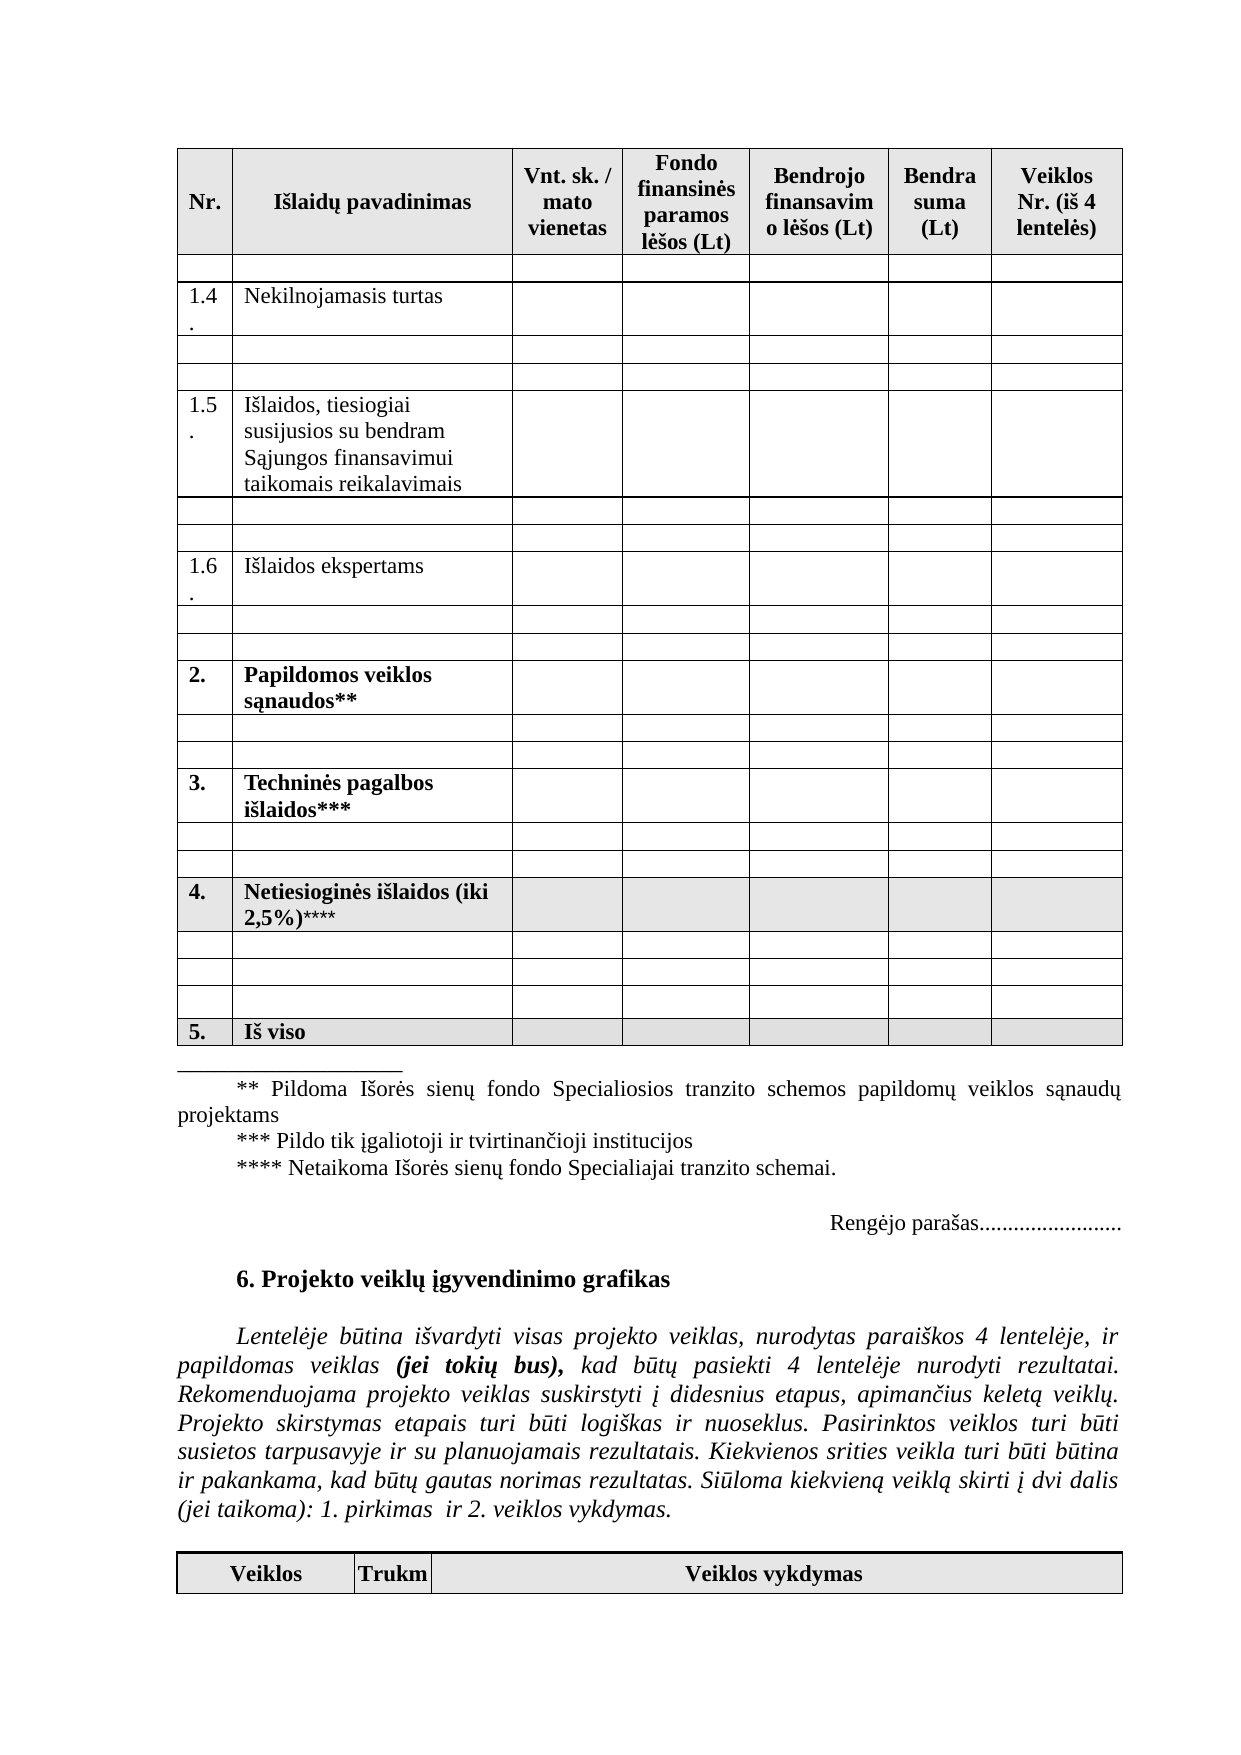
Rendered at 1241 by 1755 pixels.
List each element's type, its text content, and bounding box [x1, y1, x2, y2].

table_cell [233, 959, 512, 985]
table_cell Išlaidos, tiesiogiai susijusios su bendram Sąjungos finansavimui taikomais reikalavimais [233, 391, 512, 496]
table_cell [889, 932, 991, 958]
table_cell [750, 283, 888, 335]
table_cell [178, 606, 232, 632]
table_cell [889, 336, 991, 363]
table_cell [233, 606, 512, 632]
table_cell [992, 769, 1122, 822]
table_cell [513, 715, 622, 741]
table_cell [750, 634, 888, 660]
table_cell [623, 552, 749, 605]
table_cell [178, 742, 232, 768]
table_cell [889, 769, 991, 822]
table_cell [750, 932, 888, 958]
table_cell [178, 932, 232, 958]
table_cell [623, 364, 749, 390]
table_cell [178, 823, 232, 849]
table_cell [623, 932, 749, 958]
table_cell Nekilnojamasis turtas [233, 283, 512, 335]
table_cell [889, 391, 991, 496]
table_cell [992, 878, 1122, 931]
table_cell [992, 932, 1122, 958]
table_header Veiklos Nr. (iš 4 lentelės) [992, 149, 1122, 254]
table_cell [889, 606, 991, 632]
table_cell [178, 255, 232, 281]
table_header Trukm [355, 1554, 431, 1593]
table_cell [233, 255, 512, 281]
table_cell [513, 1019, 622, 1045]
table_cell [889, 715, 991, 741]
text __________________ [177, 1046, 1122, 1074]
table_cell [623, 525, 749, 551]
table_cell [750, 525, 888, 551]
table_cell [513, 606, 622, 632]
table_cell [992, 391, 1122, 496]
table_cell [233, 823, 512, 849]
table_cell [513, 283, 622, 335]
table_cell 5. [178, 1019, 232, 1045]
table_cell [750, 391, 888, 496]
table_header Vnt. sk. / mato vienetas [513, 149, 622, 254]
table_cell [623, 336, 749, 363]
text *** Pildo tik įgaliotoji ir tvirtinančioji institucijos [177, 1127, 1122, 1154]
table_cell [178, 336, 232, 363]
table_cell [178, 986, 232, 1017]
table_cell [889, 283, 991, 335]
table_cell [750, 498, 888, 524]
table_cell [992, 634, 1122, 660]
table_cell [233, 364, 512, 390]
table_cell [750, 606, 888, 632]
table_cell [623, 742, 749, 768]
table_cell [178, 959, 232, 985]
table_cell [513, 959, 622, 985]
table_cell [178, 364, 232, 390]
table_header Fondo finansinės paramos lėšos (Lt) [623, 149, 749, 254]
table_cell [992, 715, 1122, 741]
table_cell [623, 715, 749, 741]
table_header Bendrojo finansavimo lėšos (Lt) [750, 149, 888, 254]
table_cell [233, 336, 512, 363]
table_cell [623, 878, 749, 931]
table_cell [513, 255, 622, 281]
table_cell [178, 851, 232, 877]
table_cell [233, 986, 512, 1017]
table_header Nr. [178, 149, 232, 254]
table_cell [623, 769, 749, 822]
table_cell [992, 255, 1122, 281]
table_cell [233, 932, 512, 958]
table_cell [750, 255, 888, 281]
table_cell Netiesioginės išlaidos (iki 2,5%)**** [233, 878, 512, 931]
table_cell [889, 823, 991, 849]
table_cell [513, 336, 622, 363]
table_cell [513, 878, 622, 931]
table_cell [889, 525, 991, 551]
table_cell [178, 525, 232, 551]
table_cell [992, 498, 1122, 524]
table_cell [233, 742, 512, 768]
table_cell 1.6. [178, 552, 232, 605]
table_cell [750, 959, 888, 985]
table_cell [889, 878, 991, 931]
table_header Išlaidų pavadinimas [233, 149, 512, 254]
table_cell [623, 634, 749, 660]
table_cell [889, 986, 991, 1017]
table_cell [513, 742, 622, 768]
table_cell [623, 851, 749, 877]
table_cell [992, 1019, 1122, 1045]
table_cell 1.4. [178, 283, 232, 335]
table_cell [513, 986, 622, 1017]
table_cell [513, 391, 622, 496]
table_cell [513, 525, 622, 551]
table_cell [992, 552, 1122, 605]
table_cell [623, 661, 749, 713]
table_cell [513, 552, 622, 605]
table_cell [623, 255, 749, 281]
table_cell [178, 634, 232, 660]
table_cell [889, 742, 991, 768]
table_cell [623, 986, 749, 1017]
table_cell [992, 336, 1122, 363]
table_cell Išlaidos ekspertams [233, 552, 512, 605]
text ** Pildoma Išorės sienų fondo Specialiosios tranzito schemos papildomų veiklos sąnaudų projektams [177, 1074, 1122, 1127]
table_cell [513, 932, 622, 958]
table_cell [992, 364, 1122, 390]
table_cell [233, 851, 512, 877]
table_cell [750, 661, 888, 713]
table_cell [750, 851, 888, 877]
table_cell [750, 742, 888, 768]
table_cell [233, 715, 512, 741]
table_cell [513, 851, 622, 877]
table_cell [513, 769, 622, 822]
table_cell [889, 498, 991, 524]
table_cell [992, 986, 1122, 1017]
table_cell [623, 823, 749, 849]
table_cell [992, 283, 1122, 335]
text Lentelėje būtina išvardyti visas projekto veiklas, nurodytas paraiškos 4 lentelėje, ir papildomas veiklas (jei tokių bus), kad būtų pasiekti 4 lentelėje nurodyti rezultatai. Rekomenduojama projekto veiklas suskirstyti į didesnius etapus, apimančius keletą veiklų. Projekto skirstymas etapais turi būti logiškas ir nuoseklus. Pasirinktos veiklos turi būti susietos tarpusavyje ir su planuojamais rezultatais. Kiekvienos srities veikla turi būti būtina ir pakankama, kad būtų gautas norimas rezultatas. Siūloma kiekvieną veiklą skirti į dvi dalis (jei taikoma): 1. pirkimas ir 2. veiklos vykdymas. [177, 1321, 1122, 1523]
text **** Netaikoma Išorės sienų fondo Specialiajai tranzito schemai. [177, 1154, 1122, 1180]
table_cell 3. [178, 769, 232, 822]
text 6. Projekto veiklų įgyvendinimo grafikas [177, 1264, 1122, 1293]
table_cell [889, 552, 991, 605]
table_cell 1.5. [178, 391, 232, 496]
table_cell [623, 1019, 749, 1045]
table_cell [750, 986, 888, 1017]
table_cell [623, 391, 749, 496]
table_cell Iš viso [233, 1019, 512, 1045]
table_cell [992, 851, 1122, 877]
table_cell 2. [178, 661, 232, 713]
table_cell [233, 498, 512, 524]
table_cell [750, 769, 888, 822]
table_cell [233, 634, 512, 660]
table_cell [623, 498, 749, 524]
table_cell [750, 1019, 888, 1045]
table_cell [889, 959, 991, 985]
table_cell [750, 715, 888, 741]
table_header Veiklos [178, 1554, 354, 1593]
table_cell [178, 498, 232, 524]
table_cell Techninės pagalbos išlaidos*** [233, 769, 512, 822]
table_cell Papildomos veiklos sąnaudos** [233, 661, 512, 713]
table_cell [178, 715, 232, 741]
table_cell [750, 336, 888, 363]
table_cell [992, 959, 1122, 985]
table_cell [992, 742, 1122, 768]
text Rengėjo parašas......................... [177, 1209, 1122, 1235]
table_cell [623, 283, 749, 335]
table_cell [513, 498, 622, 524]
table_cell [889, 661, 991, 713]
table_header Veiklos vykdymas [432, 1554, 1122, 1593]
table_cell [513, 823, 622, 849]
table_cell [750, 364, 888, 390]
table_cell [992, 606, 1122, 632]
table_cell [623, 959, 749, 985]
table_cell [233, 525, 512, 551]
table_cell [750, 878, 888, 931]
table_cell [889, 1019, 991, 1045]
table_cell [750, 552, 888, 605]
table_cell [513, 661, 622, 713]
table_cell [889, 364, 991, 390]
table_cell [889, 851, 991, 877]
table_cell [992, 823, 1122, 849]
table_cell [513, 364, 622, 390]
table_cell [889, 255, 991, 281]
table_cell 4. [178, 878, 232, 931]
table_cell [992, 661, 1122, 713]
table_cell [750, 823, 888, 849]
table_cell [992, 525, 1122, 551]
table_cell [889, 634, 991, 660]
table_header Bendra suma (Lt) [889, 149, 991, 254]
table_cell [513, 634, 622, 660]
table_cell [623, 606, 749, 632]
